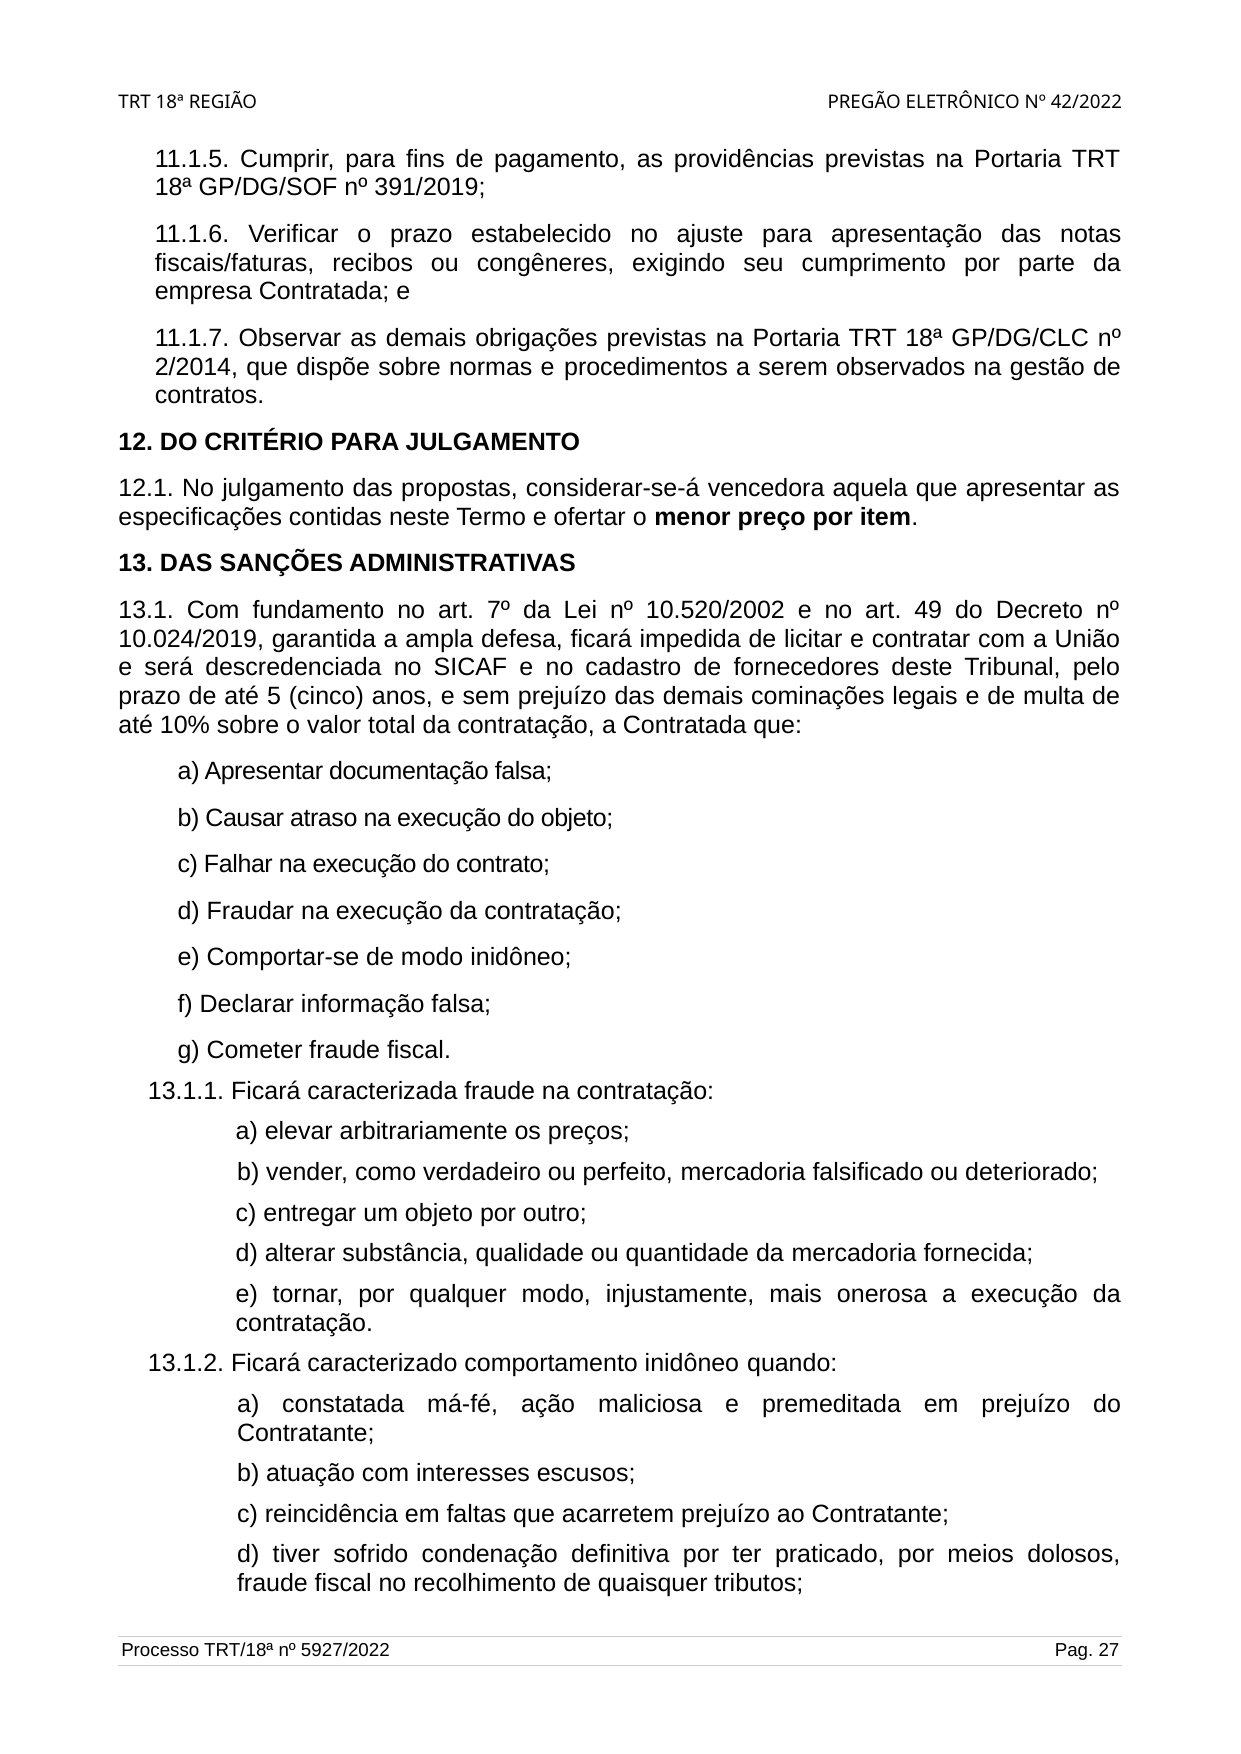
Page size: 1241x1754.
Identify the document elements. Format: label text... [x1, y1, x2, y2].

text g) Cometer fraude fiscal. [177, 1035, 1122, 1064]
text 13.1.1. Ficará caracterizada fraude na contratação: [148, 1076, 1122, 1104]
text d) Fraudar na execução da contratação; [177, 896, 1122, 924]
text 13.1. Com fundamento no art. 7º da Lei nº 10.520/2002 e no art. 49 do Decreto nº 10.024/2019, garantida a ampla defesa, ficará impedida de licitar e contratar com a União e será descredenciada no SICAF e no cadastro de fornecedores deste Tribunal, pelo prazo de até 5 (cinco) anos, e sem prejuízo das demais cominações legais e de multa de até 10% sobre o valor total da contratação, a Contratada que: [118, 595, 1122, 738]
text b) Causar atraso na execução do objeto; [177, 803, 1122, 831]
text 11.1.6. Verificar o prazo estabelecido no ajuste para apresentação das notas fiscais/faturas, recibos ou congêneres, exigindo seu cumprimento por parte da empresa Contratada; e [154, 219, 1122, 305]
text d) alterar substância, qualidade ou quantidade da mercadoria fornecida; [118, 1238, 1122, 1267]
text a) elevar arbitrariamente os preços; [118, 1116, 1122, 1145]
text c) Falhar na execução do contrato; [177, 849, 1122, 878]
text a) constatada má-fé, ação maliciosa e premeditada em prejuízo do Contratante; [237, 1389, 1122, 1446]
text c) entregar um objeto por outro; [118, 1197, 1122, 1226]
text 13.1.2. Ficará caracterizado comportamento inidôneo quando: [148, 1348, 1122, 1377]
text b) atuação com interesses escusos; [237, 1458, 1122, 1487]
text e) Comportar-se de modo inidôneo; [177, 942, 1122, 971]
text 11.1.7. Observar as demais obrigações previstas na Portaria TRT 18ª GP/DG/CLC nº 2/2014, que dispõe sobre normas e procedimentos a serem observados na gestão de contratos. [154, 323, 1122, 409]
text a) Apresentar documentação falsa; [177, 756, 1122, 785]
text e) tornar, por qualquer modo, injustamente, mais onerosa a execução da contratação. [235, 1279, 1122, 1336]
text b) vender, como verdadeiro ou perfeito, mercadoria falsificado ou deteriorado; [237, 1157, 1122, 1186]
text d) tiver sofrido condenação definitiva por ter praticado, por meios dolosos, fraude fiscal no recolhimento de quaisquer tributos; [237, 1539, 1122, 1597]
text 12. DO CRITÉRIO PARA JULGAMENTO [118, 427, 1122, 455]
text 13. DAS SANÇÕES ADMINISTRATIVAS [118, 548, 1122, 577]
text 12.1. No julgamento das propostas, considerar-se-á vencedora aquela que apresentar as especificações contidas neste Termo e ofertar o menor preço por item. [118, 473, 1122, 531]
text f) Declarar informação falsa; [177, 988, 1122, 1017]
text c) reincidência em faltas que acarretem prejuízo ao Contratante; [237, 1499, 1122, 1527]
text 11.1.5. Cumprir, para fins de pagamento, as providências previstas na Portaria TRT 18ª GP/DG/SOF nº 391/2019; [154, 143, 1122, 201]
